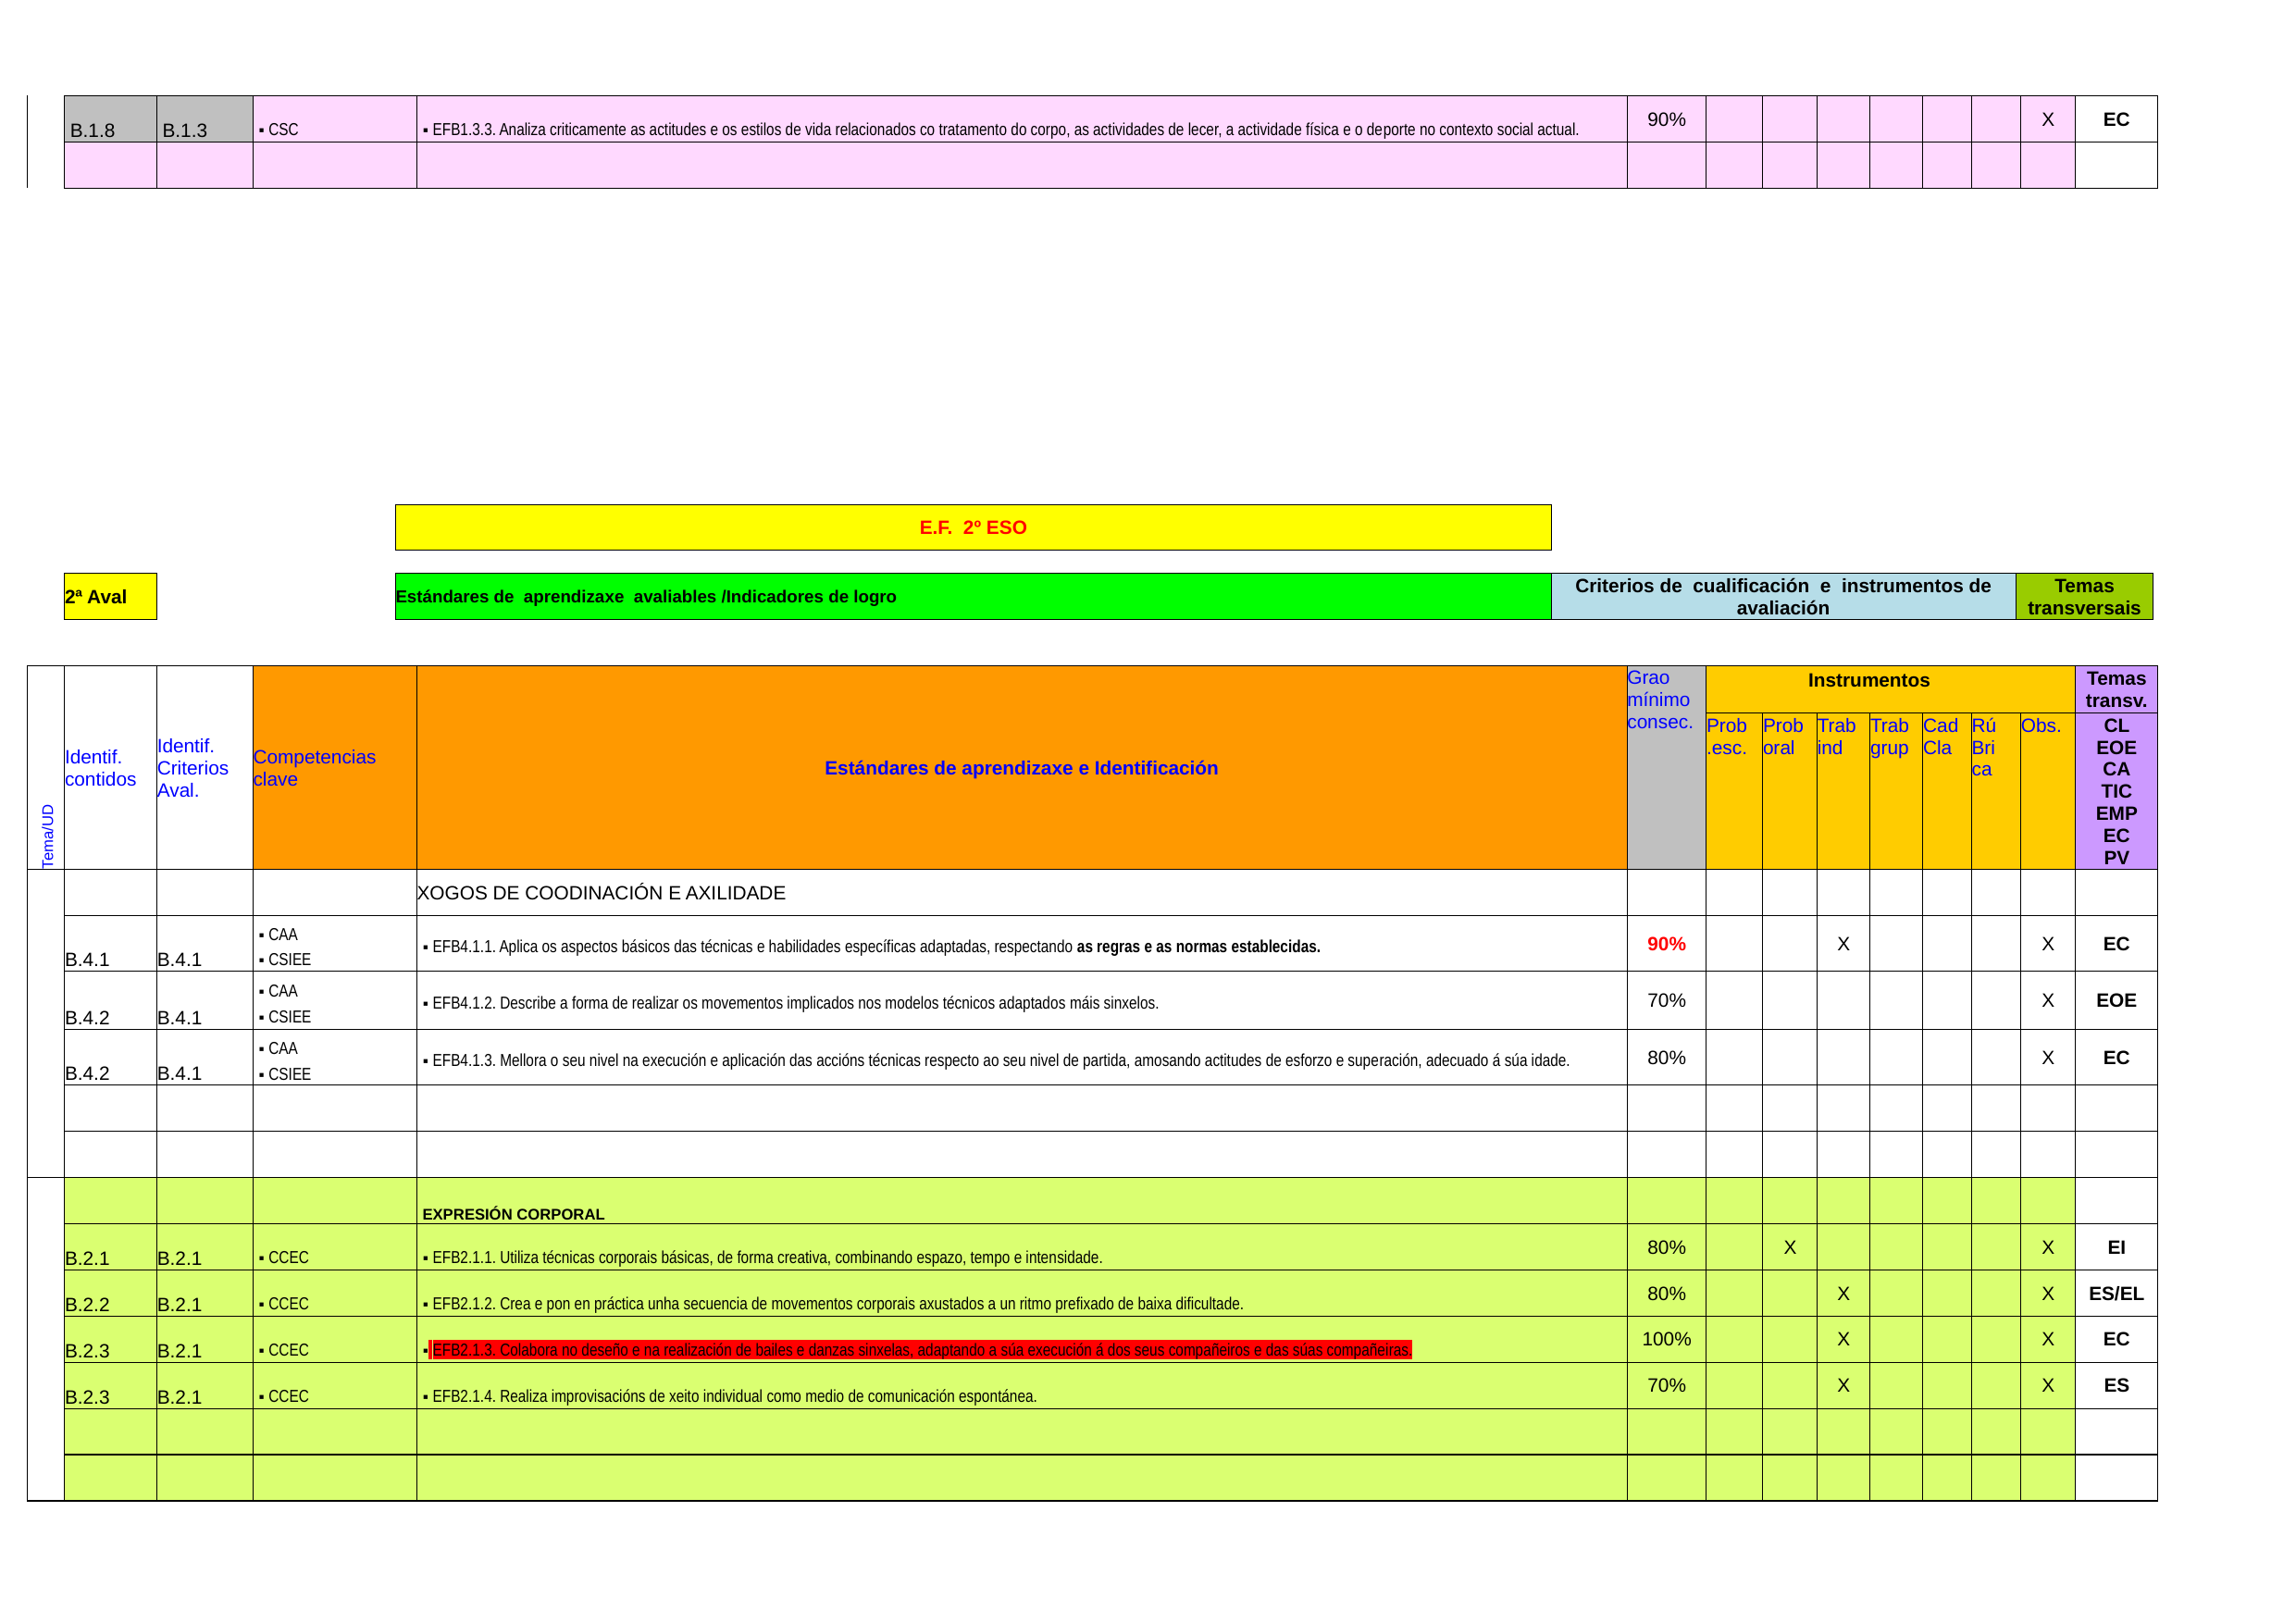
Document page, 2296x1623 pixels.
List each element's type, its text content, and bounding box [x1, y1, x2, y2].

table_cell [157, 573, 242, 619]
table_cell [1972, 1456, 2020, 1500]
table_cell  CAA  CSIEE [254, 972, 416, 1029]
table_cell X [1818, 1270, 1869, 1316]
table_cell [417, 1456, 1627, 1500]
table_cell X [2021, 1363, 2075, 1408]
table_cell Competencias clave [254, 666, 416, 869]
table_cell [1870, 1270, 1922, 1316]
table_cell [1763, 1317, 1817, 1362]
table_cell [417, 1409, 1627, 1454]
table_cell [1763, 916, 1817, 971]
table_cell [1763, 1363, 1817, 1408]
table_cell [1763, 1132, 1817, 1177]
table_cell X [1818, 916, 1869, 971]
table_cell [2021, 1132, 2075, 1177]
table_cell [28, 1223, 64, 1500]
table_cell [65, 142, 156, 188]
table_cell [1923, 972, 1971, 1029]
table_cell [2021, 1409, 2075, 1454]
table_cell [1763, 1456, 1817, 1500]
table_cell [254, 1132, 416, 1177]
table_cell [1972, 1363, 2020, 1408]
table_cell [1972, 1085, 2020, 1131]
table_cell [254, 870, 416, 915]
table_cell Identif. Criterios Aval. [157, 666, 253, 869]
table_cell [1763, 1270, 1817, 1316]
table_cell 70% [1628, 1363, 1706, 1408]
table_cell [254, 142, 416, 188]
table_header [65, 504, 156, 550]
table_cell X [1818, 1363, 1869, 1408]
table_header E.F. 2º ESO [396, 505, 1551, 550]
table_cell [2158, 1270, 2295, 1316]
table_cell  EFB2.1.2. Crea e pon en práctica unha secuencia de movementos corporais axustados a un ritmo prefixado de baixa dificultade. [417, 1270, 1627, 1316]
table_cell [1972, 1409, 2020, 1454]
table_cell [254, 1178, 416, 1223]
table_cell [65, 550, 156, 573]
table_cell [1923, 916, 1971, 971]
table_cell [1923, 1409, 1971, 1454]
table_cell B.2.2 [65, 1270, 156, 1316]
table_cell [1622, 550, 2295, 573]
table_cell B.1.8 [65, 96, 156, 142]
table_cell [2076, 142, 2157, 188]
table_cell XOGOS DE COODINACIÓN E AXILIDADE [417, 870, 1627, 915]
table_header [28, 504, 65, 550]
table_cell  EFB4.1.3. Mellora o seu nivel na execución e aplicación das accións técnicas respecto ao seu nivel de partida, amosando actitudes de esforzo e superación, adecuado á súa idade. [417, 1030, 1627, 1084]
table_cell [2021, 1178, 2075, 1223]
table_cell [28, 573, 64, 619]
table_cell [2021, 870, 2075, 915]
table_cell 80% [1628, 1270, 1706, 1316]
table_cell [65, 1178, 156, 1223]
table_cell [2158, 95, 2295, 142]
table_cell [1870, 972, 1922, 1029]
table_cell [2158, 1029, 2295, 1084]
table_cell [157, 1132, 253, 1177]
table_cell  CAA  CSIEE [254, 916, 416, 971]
table_cell [1870, 1132, 1922, 1177]
table_cell [1870, 870, 1922, 915]
table_cell [1870, 1363, 1922, 1408]
table_cell [1870, 96, 1922, 142]
table_cell B.4.2 [65, 972, 156, 1029]
table_cell [65, 1409, 156, 1454]
table_cell B.2.1 [157, 1270, 253, 1316]
table_cell [77, 620, 93, 665]
table_cell [1972, 972, 2020, 1029]
table_cell X [2021, 1224, 2075, 1270]
table_cell B.2.3 [65, 1363, 156, 1408]
table_cell [157, 550, 242, 573]
table_cell [1972, 1270, 2020, 1316]
table_cell Identif. contidos [65, 666, 156, 869]
table_cell X [2021, 916, 2075, 971]
table_header [2255, 504, 2271, 550]
table_cell [157, 1409, 253, 1454]
table_cell [1818, 1409, 1869, 1454]
table_cell [1923, 1178, 1971, 1223]
table_cell [1870, 1085, 1922, 1131]
table_cell [2076, 870, 2157, 915]
table_cell  EFB2.1.4. Realiza improvisacións de xeito individual como medio de comunicación espontánea. [417, 1363, 1627, 1408]
table_cell CL EOE CA TIC EMP EC PV [2076, 713, 2157, 869]
table_cell [254, 1409, 416, 1454]
table_cell [1972, 1030, 2020, 1084]
table_cell 100% [1628, 1317, 1706, 1362]
table_cell B.4.1 [157, 1030, 253, 1084]
table_cell [242, 550, 395, 573]
table_cell [28, 1178, 64, 1223]
table_cell Prob oral [1763, 713, 1817, 869]
table_cell Obs. [2021, 713, 2075, 869]
table_cell [2076, 1409, 2157, 1454]
table_cell [2158, 1408, 2295, 1454]
table_cell [1706, 1270, 1762, 1316]
table_cell [1923, 1030, 1971, 1084]
table_cell [417, 142, 1627, 188]
table_cell [417, 1132, 1627, 1177]
table_cell [1870, 916, 1922, 971]
table_cell [1818, 1085, 1869, 1131]
table_cell [1818, 1456, 1869, 1500]
table_cell [1923, 1085, 1971, 1131]
table_cell [1763, 1409, 1817, 1454]
table_cell [1818, 1030, 1869, 1084]
table_header [157, 504, 242, 550]
table_cell [1628, 142, 1706, 188]
table_cell [1763, 142, 1817, 188]
table_cell [157, 1178, 253, 1223]
table_cell [157, 1456, 253, 1500]
table_cell [1628, 1178, 1706, 1223]
table_cell  CCEC [254, 1317, 416, 1362]
table_cell [1923, 1132, 1971, 1177]
table_cell [1706, 1085, 1762, 1131]
table_cell [1818, 96, 1869, 142]
table_cell  CSC [254, 96, 416, 142]
table_cell [1818, 1178, 1869, 1223]
table_cell [157, 870, 253, 915]
table_cell [1706, 1363, 1762, 1408]
table_cell [1972, 1317, 2020, 1362]
table_header [2287, 504, 2295, 550]
table_cell [2153, 573, 2295, 619]
table_cell  EFB2.1.3. Colabora no deseño e na realización de bailes e danzas sinxelas, adaptando a súa execución á dos seus compañeiros e das súas compañeiras. [417, 1317, 1627, 1362]
table_cell [1972, 1132, 2020, 1177]
table_cell EXPRESIÓN CORPORAL [417, 1178, 1627, 1223]
table_cell X [2021, 1270, 2075, 1316]
table_cell [28, 619, 77, 665]
table_cell [1706, 870, 1762, 915]
table_cell 2ª Aval [65, 574, 156, 619]
table_cell [108, 620, 124, 665]
table_cell [28, 870, 64, 1177]
table_cell [1763, 972, 1817, 1029]
table_cell [395, 551, 1551, 573]
table_cell [1818, 972, 1869, 1029]
table_cell [1923, 1363, 1971, 1408]
table_cell [65, 870, 156, 915]
table_header [1552, 504, 2224, 550]
table_cell [1706, 1317, 1762, 1362]
table_cell B.2.1 [157, 1363, 253, 1408]
table_cell [2158, 1454, 2295, 1500]
table_cell [1628, 1085, 1706, 1131]
table_cell [1870, 1317, 1922, 1362]
table_cell [1923, 870, 1971, 915]
table_cell [1706, 1456, 1762, 1500]
table_cell EI [2076, 1224, 2157, 1270]
table_cell Estándares de aprendizaxe e Identificación [417, 666, 1627, 869]
table_cell EC [2076, 916, 2157, 971]
table_cell [1923, 1456, 1971, 1500]
table_cell Trab grup [1870, 713, 1922, 869]
table_cell  EFB4.1.1. Aplica os aspectos básicos das técnicas e habilidades específicas adaptadas, respectando as regras e as normas establecidas. [417, 916, 1627, 971]
table_cell [1870, 1409, 1922, 1454]
table_cell [1763, 1178, 1817, 1223]
table_cell [1706, 1132, 1762, 1177]
table_cell Rú Bri ca [1972, 713, 2020, 869]
table_cell [1923, 96, 1971, 142]
table_cell [1706, 972, 1762, 1029]
table_cell [1763, 1030, 1817, 1084]
table_cell X [2021, 1030, 2075, 1084]
table_cell [254, 1085, 416, 1131]
table_cell [2158, 712, 2295, 869]
table_cell [140, 620, 156, 665]
table_cell [1818, 142, 1869, 188]
table_cell [1628, 1132, 1706, 1177]
table_cell [2158, 1316, 2295, 1362]
table_cell [1972, 1224, 2020, 1270]
table_cell ES [2076, 1363, 2157, 1408]
table_cell B.4.2 [65, 1030, 156, 1084]
table_cell [1567, 550, 1622, 573]
table_cell B.4.1 [157, 916, 253, 971]
table_header [2240, 504, 2255, 550]
table_cell [65, 1456, 156, 1500]
table_cell [1706, 1178, 1762, 1223]
table_cell [1870, 142, 1922, 188]
table_cell X [2021, 96, 2075, 142]
table_cell 90% [1628, 96, 1706, 142]
table_cell 80% [1628, 1030, 1706, 1084]
table_cell B.2.1 [157, 1224, 253, 1270]
table_cell [1551, 550, 1567, 573]
table_cell Tema/UD [28, 666, 64, 869]
table_cell [1706, 1030, 1762, 1084]
table_cell EC [2076, 96, 2157, 142]
table_cell [1972, 142, 2020, 188]
table_cell [1628, 870, 1706, 915]
table_cell X [2021, 1317, 2075, 1362]
table_cell [254, 1456, 416, 1500]
table_cell [2158, 1084, 2295, 1131]
table_cell ES/EL [2076, 1270, 2157, 1316]
table_cell [2158, 971, 2295, 1029]
table_cell [2158, 1131, 2295, 1177]
table_cell Estándares de aprendizaxe avaliables /Indicadores de logro [396, 574, 1551, 619]
table_cell [242, 573, 395, 619]
table_cell EOE [2076, 972, 2157, 1029]
table_cell [1972, 870, 2020, 915]
table_cell B.2.1 [65, 1224, 156, 1270]
table_cell [1706, 1409, 1762, 1454]
table_cell Cad Cla [1923, 713, 1971, 869]
table_cell [124, 620, 140, 665]
table_cell  CCEC [254, 1224, 416, 1270]
table_cell Grao mínimo consec. [1628, 666, 1706, 869]
table_cell [1923, 1317, 1971, 1362]
table_cell  EFB2.1.1. Utiliza técnicas corporais básicas, de forma creativa, combinando espazo, tempo e intensidade. [417, 1224, 1627, 1270]
table_cell [2076, 1178, 2157, 1223]
table_cell [1870, 1030, 1922, 1084]
table_cell [1763, 870, 1817, 915]
table_cell  CCEC [254, 1270, 416, 1316]
table_cell  CAA  CSIEE [254, 1030, 416, 1084]
table_cell  EFB4.1.2. Describe a forma de realizar os movementos implicados nos modelos técnicos adaptados máis sinxelos. [417, 972, 1627, 1029]
table_cell [2076, 1132, 2157, 1177]
table_cell  CCEC [254, 1363, 416, 1408]
table_cell [1923, 142, 1971, 188]
table_cell X [2021, 972, 2075, 1029]
table_cell [1923, 1224, 1971, 1270]
table_cell  EFB1.3.3. Analiza criticamente as actitudes e os estilos de vida relacionados co tratamento do corpo, as actividades de lecer, a actividade física e o deporte no contexto social actual. [417, 96, 1627, 142]
table_cell [1818, 1132, 1869, 1177]
table_cell [2158, 1177, 2295, 1223]
table_cell B.1.3 [157, 96, 253, 142]
table_cell Temas transversais [2017, 574, 2153, 619]
table_cell [1870, 1224, 1922, 1270]
table_cell Prob .esc. [1706, 713, 1762, 869]
table_cell 80% [1628, 1224, 1706, 1270]
table_cell [2158, 869, 2295, 915]
table_cell [1870, 1456, 1922, 1500]
table_cell [2021, 1085, 2075, 1131]
table_cell [65, 1085, 156, 1131]
table_cell B.2.1 [157, 1317, 253, 1362]
table_cell [1818, 1224, 1869, 1270]
table_cell [2158, 915, 2295, 971]
table_cell B.2.3 [65, 1317, 156, 1362]
table_cell [1972, 1178, 2020, 1223]
table_cell [2076, 1456, 2157, 1500]
table_cell [1628, 1409, 1706, 1454]
table_cell [1706, 916, 1762, 971]
table_cell [1706, 1224, 1762, 1270]
table_cell [2158, 1223, 2295, 1270]
table_cell EC [2076, 1030, 2157, 1084]
table_cell [417, 1085, 1627, 1131]
table_cell B.4.1 [157, 972, 253, 1029]
table_cell [157, 142, 253, 188]
table_cell [1972, 916, 2020, 971]
table_cell [2076, 1085, 2157, 1131]
table_cell [1706, 96, 1762, 142]
table_cell [157, 1085, 253, 1131]
table_header [2224, 504, 2240, 550]
table_cell [1923, 1270, 1971, 1316]
table_header [242, 504, 395, 550]
table_cell Trab ind [1818, 713, 1869, 869]
table_cell [1763, 96, 1817, 142]
table_cell Temas transv. [2076, 666, 2157, 712]
table_header [2271, 504, 2287, 550]
table_cell [28, 550, 65, 573]
table_cell [2021, 1456, 2075, 1500]
table_cell 90% [1628, 916, 1706, 971]
table_cell 70% [1628, 972, 1706, 1029]
table_cell [93, 620, 108, 665]
table_cell Criterios de cualificación e instrumentos de avaliación [1552, 574, 2016, 619]
table_cell [157, 619, 2295, 665]
table_cell X [1763, 1224, 1817, 1270]
table_cell [2158, 1362, 2295, 1408]
table_cell B.4.1 [65, 916, 156, 971]
table_cell Instrumentos [1706, 666, 2075, 712]
table_cell [1870, 1178, 1922, 1223]
table_cell [1763, 1085, 1817, 1131]
table_cell [2021, 142, 2075, 188]
table_cell [1972, 96, 2020, 142]
table_cell X [1818, 1317, 1869, 1362]
table_cell [1706, 142, 1762, 188]
table_cell EC [2076, 1317, 2157, 1362]
table_cell [2158, 142, 2295, 188]
table_cell [65, 1132, 156, 1177]
table_cell [1818, 870, 1869, 915]
table_cell [2158, 665, 2295, 712]
table_cell [1628, 1456, 1706, 1500]
